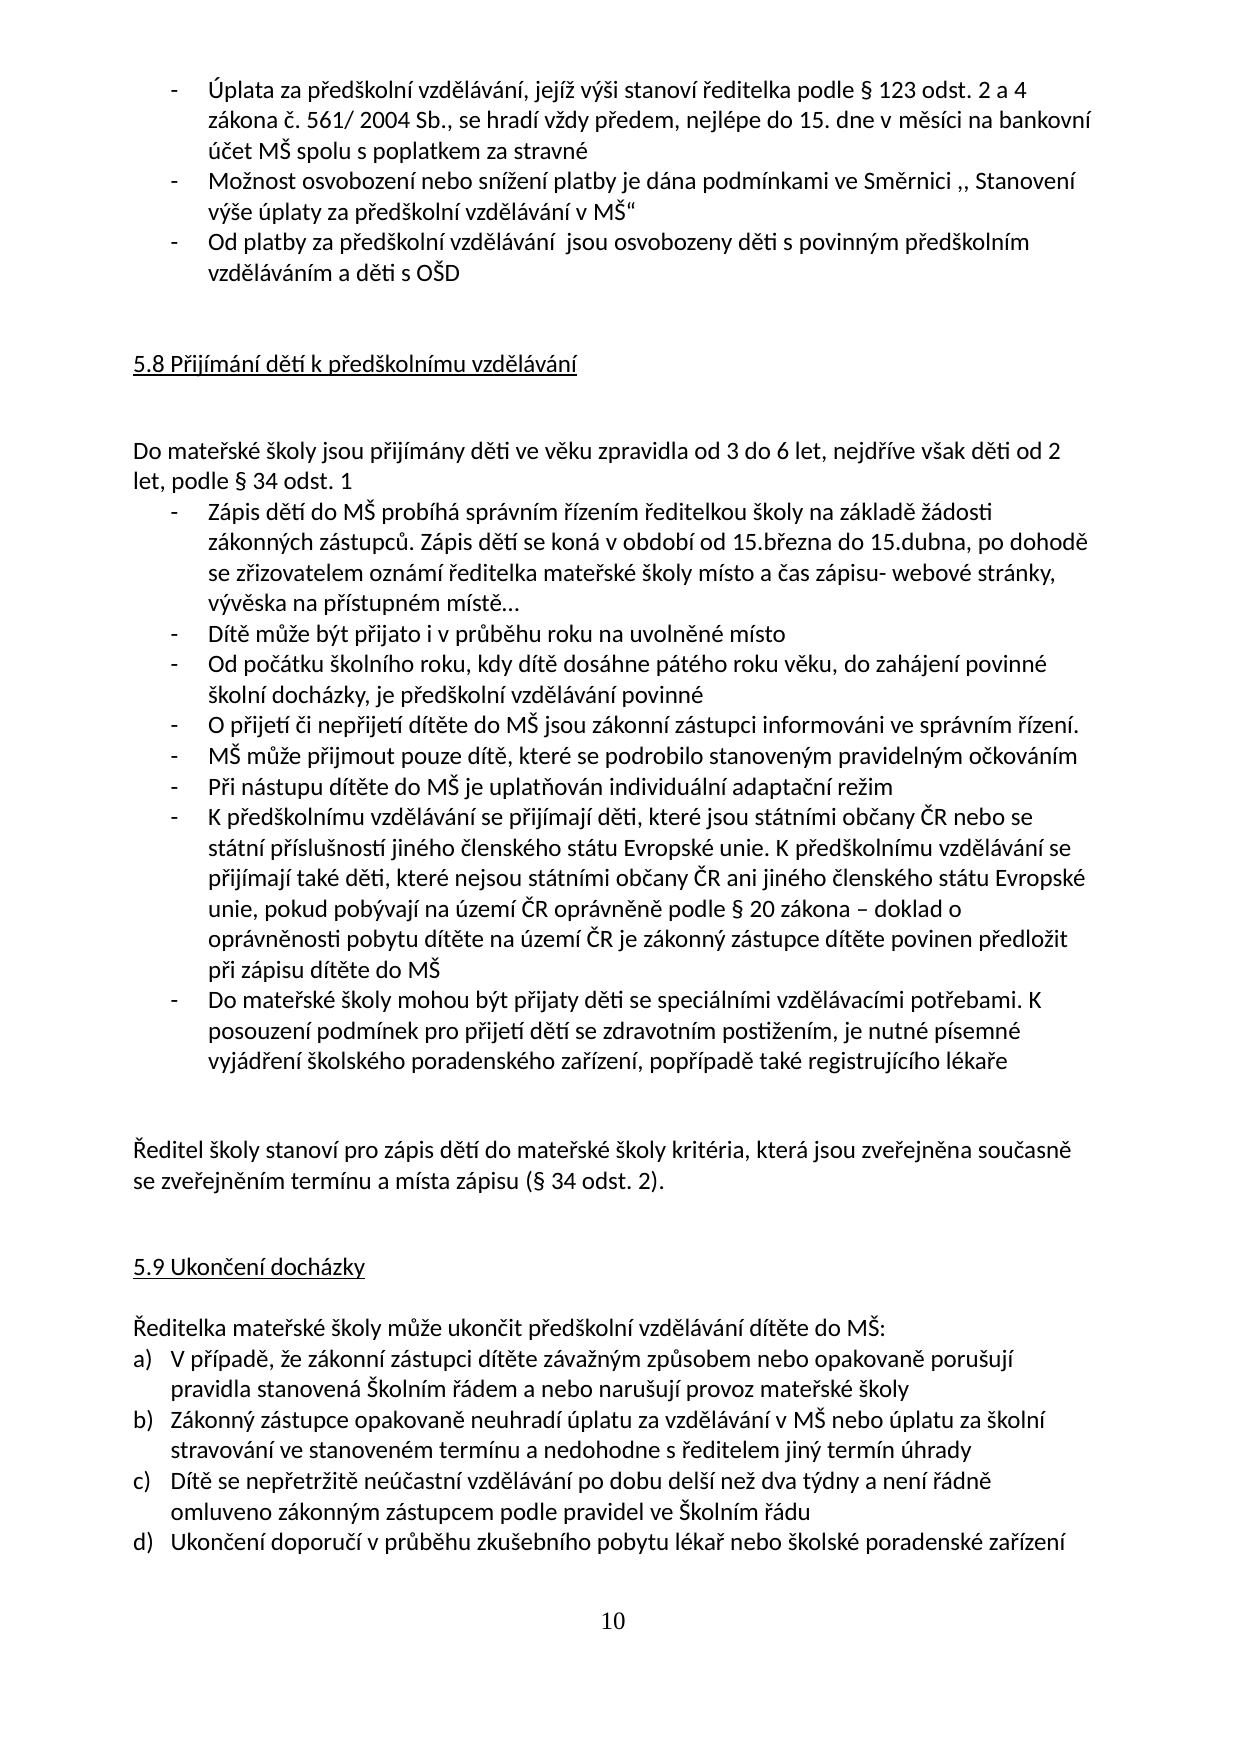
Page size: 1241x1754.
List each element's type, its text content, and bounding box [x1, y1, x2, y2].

list K předškolnímu vzdělávání se přijímají děti, které jsou státními občany ČR nebo se státní příslušností jiného členského státu Evropské unie. K předškolnímu vzdělávání se přijímají také děti, které nejsou státními občany ČR ani jiného členského státu Evropské unie, pokud pobývají na území ČR oprávněně podle § 20 zákona – doklad o oprávněnosti pobytu dítěte na území ČR je zákonný zástupce dítěte povinen předložit při zápisu dítěte do MŠ [170, 801, 1093, 984]
list MŠ může přijmout pouze dítě, které se podrobilo stanoveným pravidelným očkováním [170, 740, 1093, 771]
list Od platby za předškolní vzdělávání jsou osvobozeny děti s povinným předškolním vzděláváním a děti s OŠD [170, 226, 1093, 287]
list Úplata za předškolní vzdělávání, jejíž výši stanoví ředitelka podle § 123 odst. 2 a 4 zákona č. 561/ 2004 Sb., se hradí vždy předem, nejlépe do 15. dne v měsíci na bankovní účet MŠ spolu s poplatkem za stravné [170, 74, 1093, 165]
list Dítě se nepřetržitě neúčastní vzdělávání po dobu delší než dva týdny a není řádně omluveno zákonným zástupcem podle pravidel ve Školním řádu [133, 1465, 1093, 1526]
list Do mateřské školy mohou být přijaty děti se speciálními vzdělávacími potřebami. K posouzení podmínek pro přijetí dětí se zdravotním postižením, je nutné písemné vyjádření školského poradenského zařízení, popřípadě také registrujícího lékaře [170, 984, 1093, 1076]
text 5.9 Ukončení docházky [133, 1252, 1093, 1282]
text Ředitelka mateřské školy může ukončit předškolní vzdělávání dítěte do MŠ: [133, 1313, 1093, 1343]
list Ukončení doporučí v průběhu zkušebního pobytu lékař nebo školské poradenské zařízení [133, 1526, 1093, 1557]
list Při nástupu dítěte do MŠ je uplatňován individuální adaptační režim [170, 771, 1093, 801]
list Zápis dětí do MŠ probíhá správním řízením ředitelkou školy na základě žádosti zákonných zástupců. Zápis dětí se koná v období od 15.března do 15.dubna, po dohodě se zřizovatelem oznámí ředitelka mateřské školy místo a čas zápisu- webové stránky, vývěska na přístupném místě… [170, 496, 1093, 618]
list O přijetí či nepřijetí dítěte do MŠ jsou zákonní zástupci informováni ve správním řízení. [170, 710, 1093, 740]
list Dítě může být přijato i v průběhu roku na uvolněné místo [170, 618, 1093, 649]
text Do mateřské školy jsou přijímány děti ve věku zpravidla od 3 do 6 let, nejdříve však děti od 2 let, podle § 34 odst. 1 [133, 435, 1093, 496]
text Ředitel školy stanoví pro zápis dětí do mateřské školy kritéria, která jsou zveřejněna současně se zveřejněním termínu a místa zápisu (§ 34 odst. 2). [133, 1134, 1093, 1196]
list Možnost osvobození nebo snížení platby je dána podmínkami ve Směrnici ,, Stanovení výše úplaty za předškolní vzdělávání v MŠ“ [170, 165, 1093, 226]
list Od počátku školního roku, kdy dítě dosáhne pátého roku věku, do zahájení povinné školní docházky, je předškolní vzdělávání povinné [170, 649, 1093, 710]
list Zákonný zástupce opakovaně neuhradí úplatu za vzdělávání v MŠ nebo úplatu za školní stravování ve stanoveném termínu a nedohodne s ředitelem jiný termín úhrady [133, 1404, 1093, 1465]
list V případě, že zákonní zástupci dítěte závažným způsobem nebo opakovaně porušují pravidla stanovená Školním řádem a nebo narušují provoz mateřské školy [133, 1343, 1093, 1404]
text 5.8 Přijímání dětí k předškolnímu vzdělávání [133, 348, 1093, 379]
